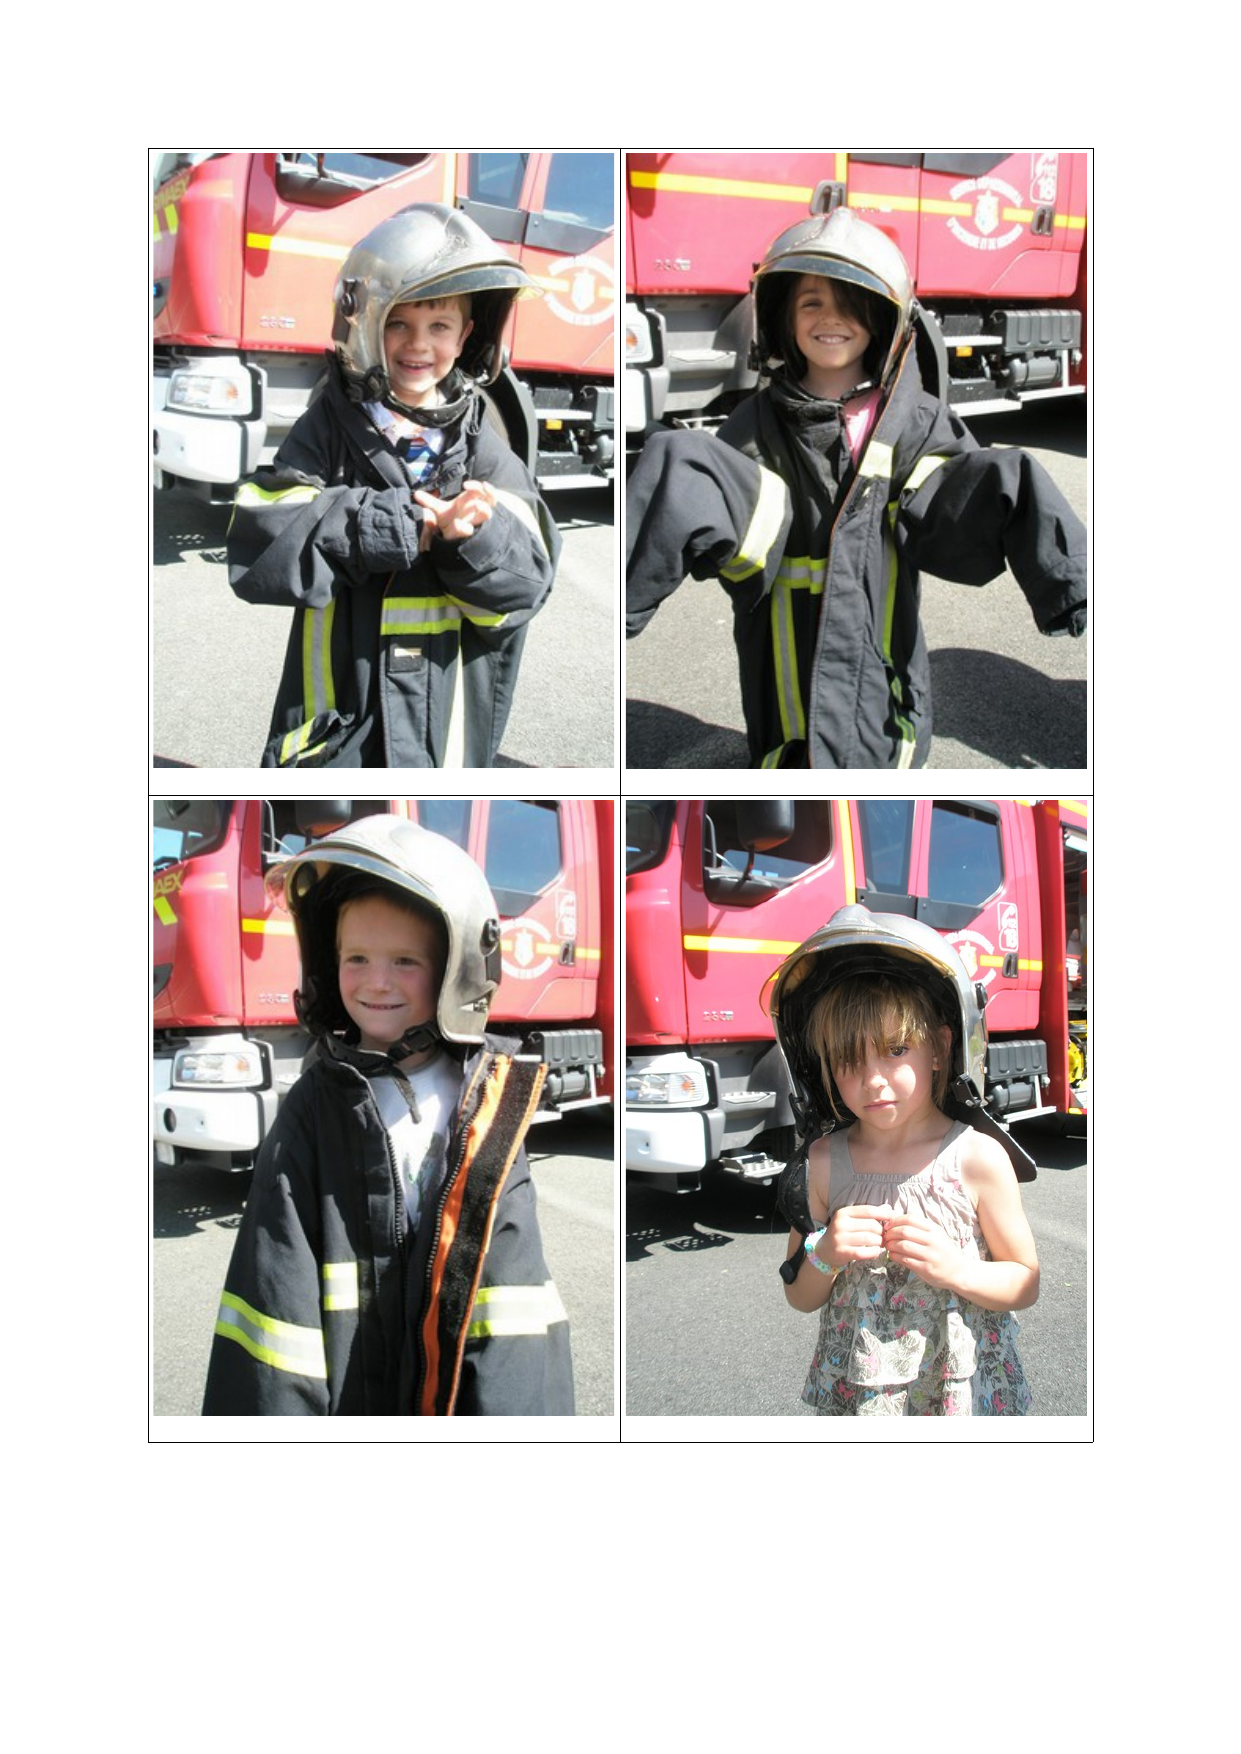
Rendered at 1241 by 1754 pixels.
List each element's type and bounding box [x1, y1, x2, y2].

table_cell [149, 149, 620, 795]
picture [153, 800, 615, 1416]
picture [153, 153, 615, 768]
table_cell [621, 149, 1093, 795]
picture [625, 800, 1087, 1416]
table_cell [621, 796, 1093, 1442]
table_cell [149, 796, 620, 1442]
picture [625, 153, 1087, 769]
